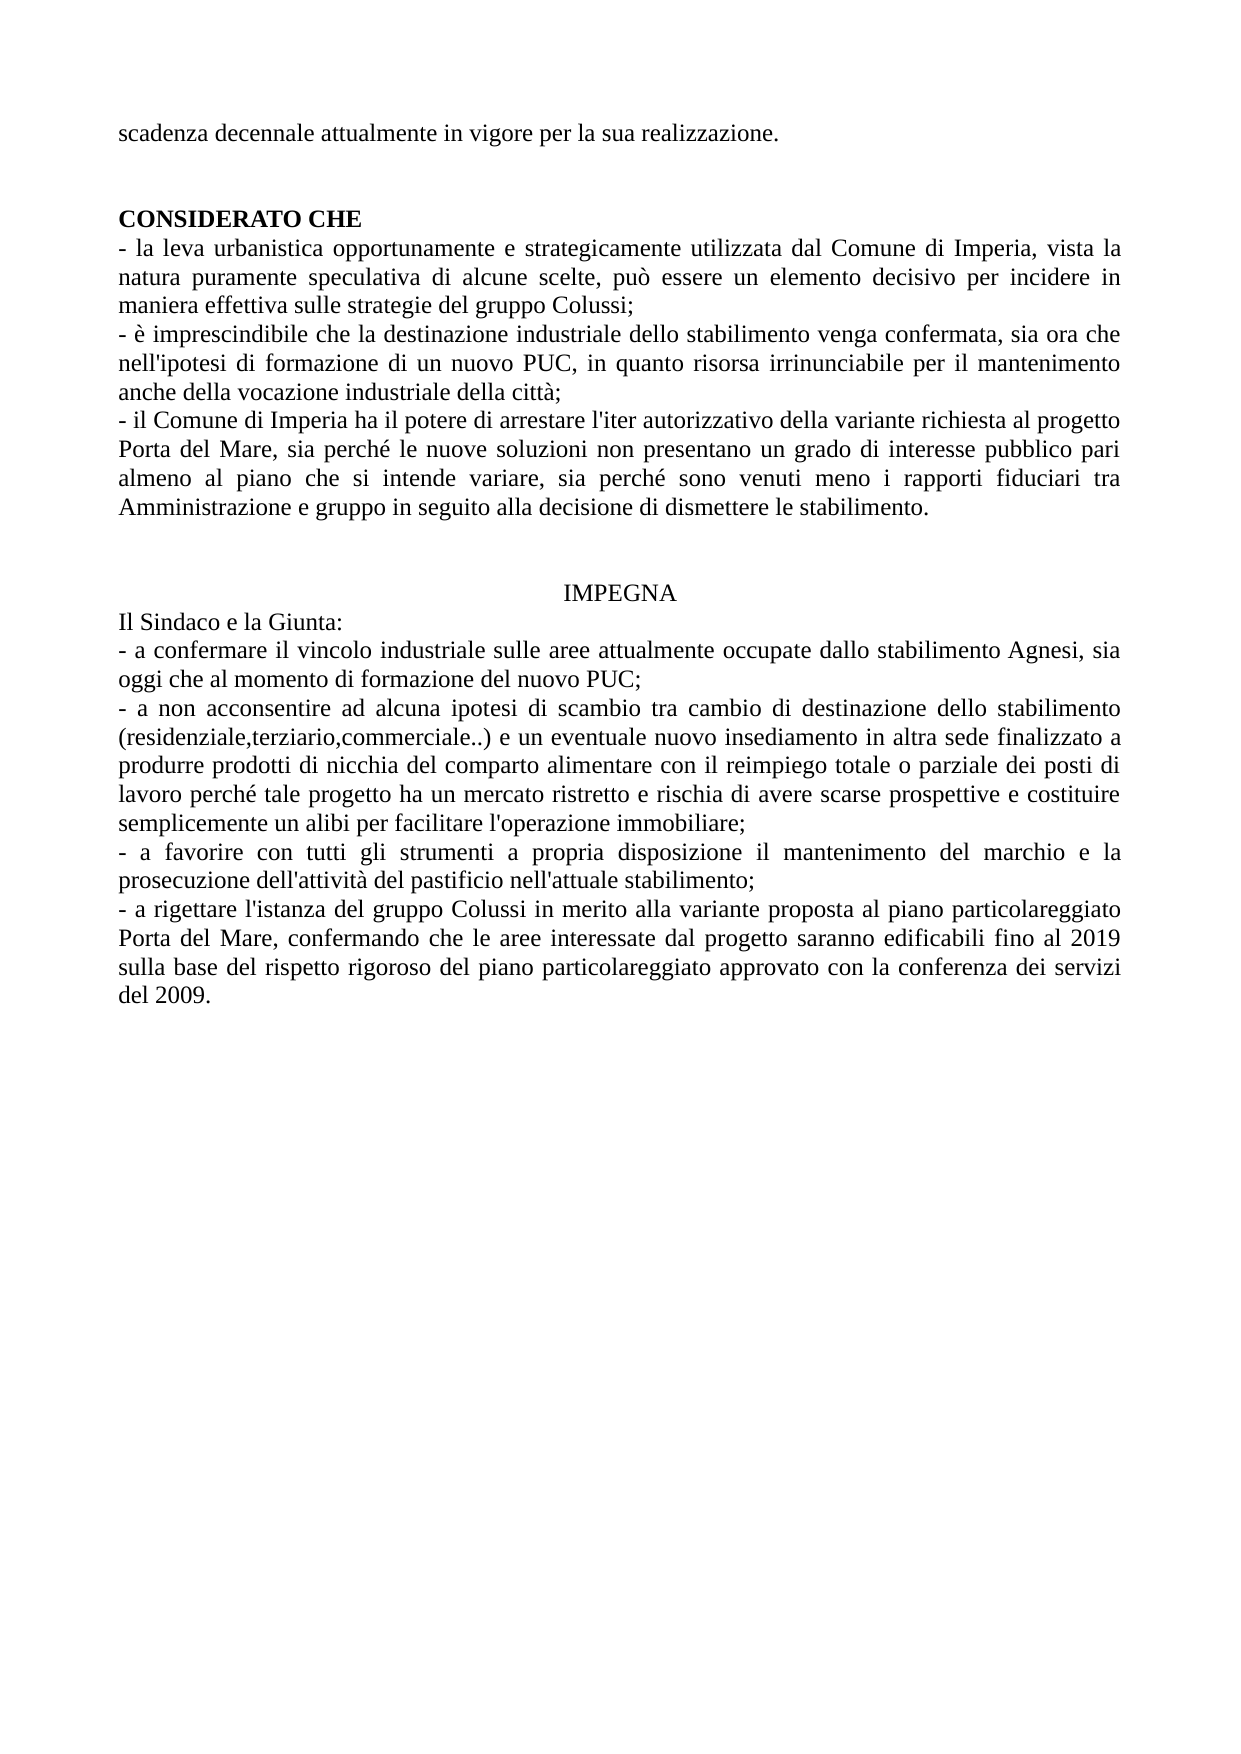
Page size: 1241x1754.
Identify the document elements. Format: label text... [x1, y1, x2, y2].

text - è imprescindibile che la destinazione industriale dello stabilimento venga confermata, sia ora che nell'ipotesi di formazione di un nuovo PUC, in quanto risorsa irrinunciabile per il mantenimento anche della vocazione industriale della città; [118, 319, 1122, 406]
text - a non acconsentire ad alcuna ipotesi di scambio tra cambio di destinazione dello stabilimento (residenziale,terziario,commerciale..) e un eventuale nuovo insediamento in altra sede finalizzato a produrre prodotti di nicchia del comparto alimentare con il reimpiego totale o parziale dei posti di lavoro perché tale progetto ha un mercato ristretto e rischia di avere scarse prospettive e costituire semplicemente un alibi per facilitare l'operazione immobiliare; [118, 693, 1122, 837]
text - a rigettare l'istanza del gruppo Colussi in merito alla variante proposta al piano particolareggiato Porta del Mare, confermando che le aree interessate dal progetto saranno edificabili fino al 2019 sulla base del rispetto rigoroso del piano particolareggiato approvato con la conferenza dei servizi del 2009. [118, 894, 1122, 1009]
text - il Comune di Imperia ha il potere di arrestare l'iter autorizzativo della variante richiesta al progetto Porta del Mare, sia perché le nuove soluzioni non presentano un grado di interesse pubblico pari almeno al piano che si intende variare, sia perché sono venuti meno i rapporti fiduciari tra Amministrazione e gruppo in seguito alla decisione di dismettere le stabilimento. [118, 406, 1122, 521]
text - a favorire con tutti gli strumenti a propria disposizione il mantenimento del marchio e la prosecuzione dell'attività del pastificio nell'attuale stabilimento; [118, 837, 1122, 894]
text scadenza decennale attualmente in vigore per la sua realizzazione. [118, 118, 1122, 147]
text - la leva urbanistica opportunamente e strategicamente utilizzata dal Comune di Imperia, vista la natura puramente speculativa di alcune scelte, può essere un elemento decisivo per incidere in maniera effettiva sulle strategie del gruppo Colussi; [118, 233, 1122, 319]
text Il Sindaco e la Giunta: [118, 607, 1122, 636]
text IMPEGNA [118, 578, 1122, 607]
text - a confermare il vincolo industriale sulle aree attualmente occupate dallo stabilimento Agnesi, sia oggi che al momento di formazione del nuovo PUC; [118, 636, 1122, 693]
text CONSIDERATO CHE [118, 204, 1122, 233]
